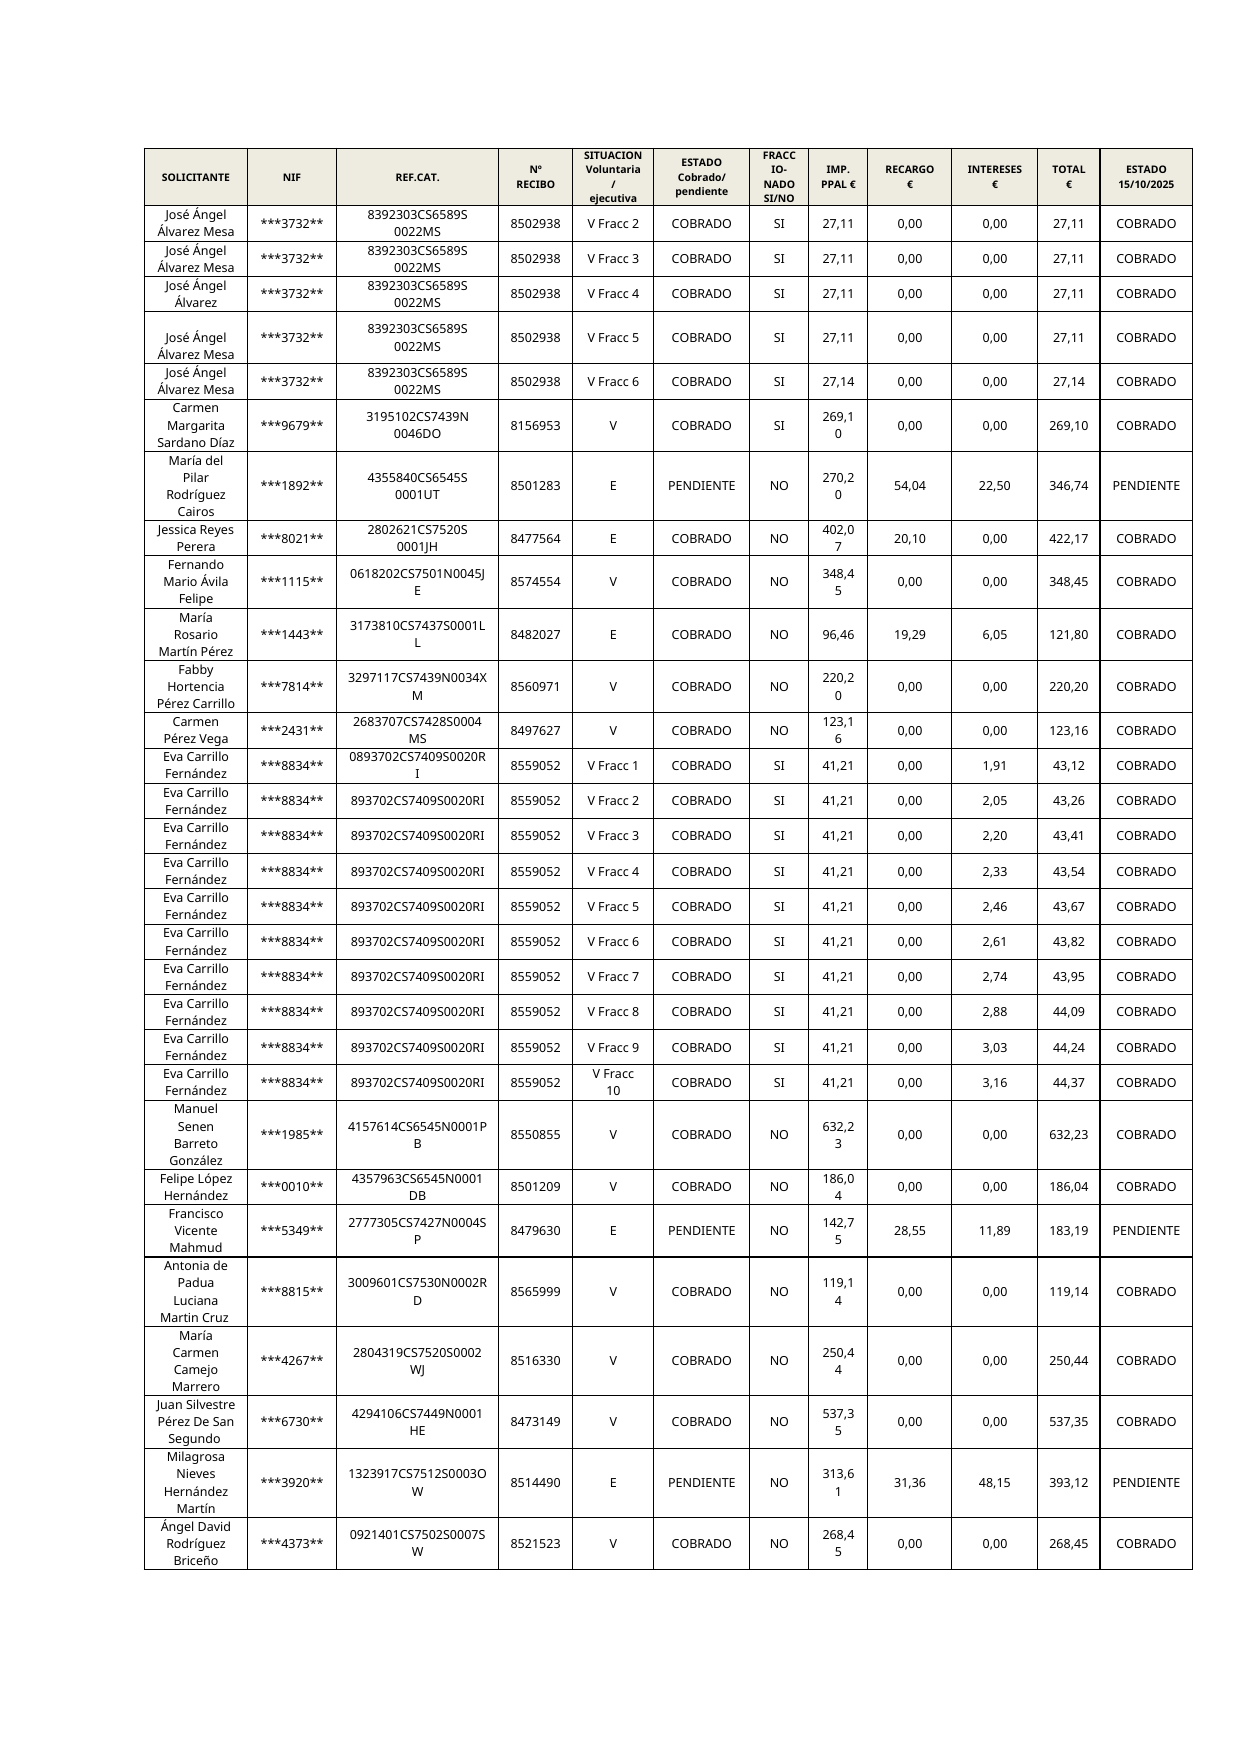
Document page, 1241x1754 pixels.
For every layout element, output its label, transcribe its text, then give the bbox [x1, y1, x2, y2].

table_cell 2,74 [952, 960, 1037, 994]
table_cell COBRADO [654, 1065, 749, 1099]
table_cell 348,45 [809, 556, 867, 608]
table_cell Fabby Hortencia Pérez Carrillo [145, 661, 247, 712]
table_cell 43,67 [1038, 889, 1099, 923]
table_cell 893702CS7409S0020RI [337, 819, 498, 853]
table_cell ***8834** [248, 749, 336, 783]
table_cell 41,21 [809, 960, 867, 994]
table_header INTERESES € [952, 149, 1037, 205]
table_cell 8502938 [499, 242, 572, 276]
table_cell COBRADO [1101, 1030, 1192, 1064]
table_cell 0,00 [868, 556, 951, 608]
table_cell 27,11 [809, 312, 867, 363]
table_cell COBRADO [654, 889, 749, 923]
table_cell COBRADO [1101, 609, 1192, 660]
table_cell Carmen Pérez Vega [145, 713, 247, 747]
table_cell V Fracc 3 [573, 242, 653, 276]
table_cell COBRADO [654, 1396, 749, 1447]
table_cell COBRADO [654, 854, 749, 888]
table_cell COBRADO [654, 277, 749, 311]
table_cell ***7814** [248, 661, 336, 712]
table_cell SI [750, 206, 808, 241]
table_cell V [573, 1258, 653, 1326]
table_cell V [573, 400, 653, 451]
table_cell COBRADO [1101, 661, 1192, 712]
table_cell 27,11 [809, 242, 867, 276]
table_cell Antonia de Padua Luciana Martin Cruz [145, 1258, 247, 1326]
table_cell 0,00 [868, 925, 951, 959]
table_cell Eva Carrillo Fernández [145, 1065, 247, 1099]
table_cell ***3732** [248, 364, 336, 398]
table_cell COBRADO [654, 1327, 749, 1395]
table_cell Eva Carrillo Fernández [145, 854, 247, 888]
table_cell Eva Carrillo Fernández [145, 784, 247, 818]
table_header Nº RECIBO [499, 149, 572, 205]
table_cell COBRADO [1101, 854, 1192, 888]
table_cell 0,00 [952, 364, 1037, 398]
table_cell COBRADO [654, 242, 749, 276]
table_cell 48,15 [952, 1449, 1037, 1517]
table_cell 41,21 [809, 889, 867, 923]
table_cell E [573, 521, 653, 555]
table_header ESTADO Cobrado/ pendiente [654, 149, 749, 205]
table_cell 0,00 [868, 889, 951, 923]
table_cell 8521523 [499, 1518, 572, 1569]
table_cell COBRADO [654, 609, 749, 660]
table_cell 0618202CS7501N0045JE [337, 556, 498, 608]
table_cell COBRADO [654, 206, 749, 241]
table_cell ***1985** [248, 1101, 336, 1169]
table_cell 8473149 [499, 1396, 572, 1447]
table_cell V Fracc 2 [573, 206, 653, 241]
table_cell ***8834** [248, 925, 336, 959]
table_cell ***1892** [248, 452, 336, 520]
table_cell 2,05 [952, 784, 1037, 818]
table_cell 0,00 [952, 521, 1037, 555]
table_cell 422,17 [1038, 521, 1099, 555]
table_cell COBRADO [1101, 749, 1192, 783]
table_cell Eva Carrillo Fernández [145, 819, 247, 853]
table_cell 0,00 [868, 1170, 951, 1204]
table_cell ***3732** [248, 277, 336, 311]
table_cell COBRADO [654, 1258, 749, 1326]
table_cell 632,23 [809, 1101, 867, 1169]
table_cell Fernando Mario Ávila Felipe [145, 556, 247, 608]
table_cell 8550855 [499, 1101, 572, 1169]
table_cell COBRADO [1101, 206, 1192, 241]
table_cell COBRADO [1101, 1258, 1192, 1326]
table_cell V Fracc 9 [573, 1030, 653, 1064]
table_cell 8502938 [499, 364, 572, 398]
table_cell ***8834** [248, 784, 336, 818]
table_cell Eva Carrillo Fernández [145, 995, 247, 1029]
table_cell PENDIENTE [1101, 1449, 1192, 1517]
table_cell COBRADO [1101, 277, 1192, 311]
table_cell V [573, 1396, 653, 1447]
table_cell SI [750, 925, 808, 959]
table_cell COBRADO [654, 995, 749, 1029]
table_cell 0,00 [952, 242, 1037, 276]
table_cell 0,00 [952, 1327, 1037, 1395]
table_cell E [573, 609, 653, 660]
table_cell 8559052 [499, 889, 572, 923]
table_cell 3,16 [952, 1065, 1037, 1099]
table_cell 8392303CS6589S 0022MS [337, 277, 498, 311]
table_cell 43,82 [1038, 925, 1099, 959]
table_cell 8559052 [499, 749, 572, 783]
table_cell 8497627 [499, 713, 572, 747]
table_cell 268,45 [1038, 1518, 1099, 1569]
table_cell ***4267** [248, 1327, 336, 1395]
table_cell 0,00 [952, 277, 1037, 311]
table_cell NO [750, 1101, 808, 1169]
table_cell 2804319CS7520S0002WJ [337, 1327, 498, 1395]
table_cell 1323917CS7512S0003OW [337, 1449, 498, 1517]
table_cell COBRADO [1101, 1396, 1192, 1447]
table_cell 893702CS7409S0020RI [337, 854, 498, 888]
table_cell 0,00 [868, 1101, 951, 1169]
table_cell 27,14 [1038, 364, 1099, 398]
table_cell 250,44 [1038, 1327, 1099, 1395]
table_cell ***8834** [248, 960, 336, 994]
table_header RECARGO € [868, 149, 951, 205]
table_cell V Fracc 5 [573, 312, 653, 363]
table_cell 31,36 [868, 1449, 951, 1517]
table_cell 348,45 [1038, 556, 1099, 608]
table_cell 186,04 [809, 1170, 867, 1204]
table_cell PENDIENTE [654, 1449, 749, 1517]
table_cell 0,00 [868, 1030, 951, 1064]
table_cell SI [750, 819, 808, 853]
table_cell Eva Carrillo Fernández [145, 889, 247, 923]
table_cell COBRADO [654, 1101, 749, 1169]
table_cell 0,00 [868, 960, 951, 994]
table_cell 41,21 [809, 1030, 867, 1064]
table_cell 0,00 [952, 661, 1037, 712]
table_cell COBRADO [654, 521, 749, 555]
table_cell COBRADO [654, 312, 749, 363]
table_cell 268,45 [809, 1518, 867, 1569]
table_cell 8559052 [499, 854, 572, 888]
table_cell SI [750, 749, 808, 783]
table_cell Juan Silvestre Pérez De San Segundo [145, 1396, 247, 1447]
table_cell José Ángel Álvarez Mesa [145, 364, 247, 398]
table_cell 44,09 [1038, 995, 1099, 1029]
table_cell 0,00 [868, 1065, 951, 1099]
table_cell V Fracc 6 [573, 925, 653, 959]
table_cell V Fracc 10 [573, 1065, 653, 1099]
table_cell 2,88 [952, 995, 1037, 1029]
table_cell 0,00 [868, 854, 951, 888]
table_cell 402,07 [809, 521, 867, 555]
table_cell 27,11 [809, 277, 867, 311]
table_cell 3297117CS7439N0034XM [337, 661, 498, 712]
table_cell 893702CS7409S0020RI [337, 925, 498, 959]
table_cell SI [750, 889, 808, 923]
table_cell 6,05 [952, 609, 1037, 660]
table_cell 27,14 [809, 364, 867, 398]
table_cell 2,33 [952, 854, 1037, 888]
table_header ESTADO 15/10/2025 [1101, 149, 1192, 205]
table_cell 8502938 [499, 277, 572, 311]
table_cell 4157614CS6545N0001PB [337, 1101, 498, 1169]
table_cell COBRADO [1101, 784, 1192, 818]
table_cell Milagrosa Nieves Hernández Martín [145, 1449, 247, 1517]
table_cell COBRADO [654, 1030, 749, 1064]
table_cell 0,00 [868, 1518, 951, 1569]
table_cell 43,95 [1038, 960, 1099, 994]
table_cell 43,54 [1038, 854, 1099, 888]
table_cell 8156953 [499, 400, 572, 451]
table_cell 2,20 [952, 819, 1037, 853]
table_cell Carmen Margarita Sardano Díaz [145, 400, 247, 451]
table_cell María Carmen Camejo Marrero [145, 1327, 247, 1395]
table_cell ***8834** [248, 1065, 336, 1099]
table_cell NO [750, 1327, 808, 1395]
table_cell 0,00 [952, 206, 1037, 241]
table_cell Francisco Vicente Mahmud [145, 1205, 247, 1256]
table_cell 0,00 [952, 556, 1037, 608]
table_cell 3009601CS7530N0002RD [337, 1258, 498, 1326]
table_cell 43,41 [1038, 819, 1099, 853]
table_cell COBRADO [1101, 521, 1192, 555]
table_cell COBRADO [1101, 889, 1192, 923]
table_cell 41,21 [809, 925, 867, 959]
table_cell NO [750, 1396, 808, 1447]
table_cell 0,00 [868, 1396, 951, 1447]
table_cell ***8834** [248, 995, 336, 1029]
table_cell 2,61 [952, 925, 1037, 959]
table_cell 3195102CS7439N 0046DO [337, 400, 498, 451]
table_cell SI [750, 400, 808, 451]
table_cell Jessica Reyes Perera [145, 521, 247, 555]
table_cell 186,04 [1038, 1170, 1099, 1204]
table_cell ***0010** [248, 1170, 336, 1204]
table_cell ***2431** [248, 713, 336, 747]
table_cell NO [750, 661, 808, 712]
table_cell COBRADO [654, 713, 749, 747]
table_cell 41,21 [809, 854, 867, 888]
table_cell 19,29 [868, 609, 951, 660]
table_cell ***4373** [248, 1518, 336, 1569]
table_cell COBRADO [1101, 1327, 1192, 1395]
table_cell 4355840CS6545S 0001UT [337, 452, 498, 520]
table_cell NO [750, 1205, 808, 1256]
table_cell 2683707CS7428S0004MS [337, 713, 498, 747]
table_cell V [573, 1518, 653, 1569]
table_cell ***3732** [248, 312, 336, 363]
table_cell COBRADO [1101, 1170, 1192, 1204]
table_cell 3,03 [952, 1030, 1037, 1064]
table_cell 220,20 [809, 661, 867, 712]
table_cell ***8834** [248, 854, 336, 888]
table_cell 8565999 [499, 1258, 572, 1326]
table_cell 22,50 [952, 452, 1037, 520]
table_cell 0893702CS7409S0020RI [337, 749, 498, 783]
table_cell 8502938 [499, 206, 572, 241]
table_cell NO [750, 1449, 808, 1517]
table_cell 2,46 [952, 889, 1037, 923]
table_cell NO [750, 1258, 808, 1326]
table_cell 0,00 [952, 1170, 1037, 1204]
table_cell 0,00 [868, 400, 951, 451]
table_cell V [573, 1101, 653, 1169]
table_cell SI [750, 242, 808, 276]
table_cell COBRADO [1101, 819, 1192, 853]
table_cell 893702CS7409S0020RI [337, 995, 498, 1029]
table_cell NO [750, 556, 808, 608]
table_header SOLICITANTE [145, 149, 247, 205]
table_cell 8559052 [499, 995, 572, 1029]
table_cell 123,16 [1038, 713, 1099, 747]
table_cell 270,20 [809, 452, 867, 520]
table_cell 0,00 [868, 1327, 951, 1395]
table_cell 893702CS7409S0020RI [337, 1065, 498, 1099]
table_cell V Fracc 2 [573, 784, 653, 818]
table_cell 96,46 [809, 609, 867, 660]
table_cell 0,00 [952, 1518, 1037, 1569]
table_cell V Fracc 5 [573, 889, 653, 923]
table_cell E [573, 1449, 653, 1517]
table_cell 54,04 [868, 452, 951, 520]
table_cell 27,11 [1038, 206, 1099, 241]
table_cell COBRADO [654, 556, 749, 608]
table_cell ***1115** [248, 556, 336, 608]
table_cell 119,14 [1038, 1258, 1099, 1326]
table_cell 269,10 [1038, 400, 1099, 451]
table_header SITUACION Voluntaria/ ejecutiva [573, 149, 653, 205]
table_cell 44,37 [1038, 1065, 1099, 1099]
table_cell SI [750, 784, 808, 818]
table_cell 8559052 [499, 1065, 572, 1099]
table_cell 27,11 [1038, 242, 1099, 276]
table_cell 0,00 [952, 1396, 1037, 1447]
table_cell 44,24 [1038, 1030, 1099, 1064]
table_cell 41,21 [809, 995, 867, 1029]
table_cell 0,00 [868, 364, 951, 398]
table_cell 220,20 [1038, 661, 1099, 712]
table_cell COBRADO [1101, 995, 1192, 1029]
table_cell Eva Carrillo Fernández [145, 960, 247, 994]
table_header NIF [248, 149, 336, 205]
table_cell V [573, 713, 653, 747]
table_cell COBRADO [654, 960, 749, 994]
table_cell ***6730** [248, 1396, 336, 1447]
table_cell 537,35 [809, 1396, 867, 1447]
table_cell COBRADO [654, 925, 749, 959]
table_cell V Fracc 4 [573, 277, 653, 311]
table_header TOTAL € [1038, 149, 1099, 205]
table_cell 250,44 [809, 1327, 867, 1395]
table_header IMP. PPAL € [809, 149, 867, 205]
table_cell ***8834** [248, 889, 336, 923]
table_cell 893702CS7409S0020RI [337, 960, 498, 994]
table_cell COBRADO [654, 749, 749, 783]
table_cell COBRADO [654, 661, 749, 712]
table_cell 27,11 [1038, 312, 1099, 363]
table_cell NO [750, 521, 808, 555]
table_cell SI [750, 1065, 808, 1099]
table_cell 0,00 [868, 312, 951, 363]
table_cell Felipe López Hernández [145, 1170, 247, 1204]
table_cell COBRADO [654, 400, 749, 451]
table_cell SI [750, 960, 808, 994]
table_cell ***1443** [248, 609, 336, 660]
table_cell 41,21 [809, 784, 867, 818]
table_cell COBRADO [1101, 925, 1192, 959]
table_cell 8514490 [499, 1449, 572, 1517]
table_cell ***3920** [248, 1449, 336, 1517]
table_cell PENDIENTE [654, 452, 749, 520]
table_cell 8559052 [499, 819, 572, 853]
table_cell 8559052 [499, 925, 572, 959]
table_cell ***3732** [248, 242, 336, 276]
table_cell José Ángel Álvarez Mesa [145, 312, 247, 363]
table_cell COBRADO [1101, 1101, 1192, 1169]
table_cell NO [750, 1518, 808, 1569]
table_cell 0921401CS7502S0007SW [337, 1518, 498, 1569]
table_cell 8559052 [499, 784, 572, 818]
table_cell 313,61 [809, 1449, 867, 1517]
table_cell 8482027 [499, 609, 572, 660]
table_cell José Ángel Álvarez [145, 277, 247, 311]
table_cell 0,00 [868, 713, 951, 747]
table_cell 8516330 [499, 1327, 572, 1395]
table_cell COBRADO [1101, 1518, 1192, 1569]
table_cell NO [750, 452, 808, 520]
table_cell COBRADO [1101, 242, 1192, 276]
table_cell Ángel David Rodríguez Briceño [145, 1518, 247, 1569]
table_cell 43,12 [1038, 749, 1099, 783]
table_cell COBRADO [654, 1518, 749, 1569]
table_cell 0,00 [868, 661, 951, 712]
table_cell 8501283 [499, 452, 572, 520]
table_cell María Rosario Martín Pérez [145, 609, 247, 660]
table_cell ***8815** [248, 1258, 336, 1326]
table_cell 8392303CS6589S 0022MS [337, 242, 498, 276]
table_cell María del Pilar Rodríguez Cairos [145, 452, 247, 520]
table_cell 0,00 [868, 995, 951, 1029]
table_cell V [573, 1327, 653, 1395]
table_cell 0,00 [868, 1258, 951, 1326]
table_cell Eva Carrillo Fernández [145, 1030, 247, 1064]
table_cell 393,12 [1038, 1449, 1099, 1517]
table_cell 8559052 [499, 1030, 572, 1064]
table_cell ***8021** [248, 521, 336, 555]
table_cell SI [750, 854, 808, 888]
table_cell E [573, 1205, 653, 1256]
table_cell 8479630 [499, 1205, 572, 1256]
table_cell COBRADO [1101, 312, 1192, 363]
table_cell 8501209 [499, 1170, 572, 1204]
table_cell 0,00 [868, 206, 951, 241]
table_cell 0,00 [868, 277, 951, 311]
table_cell SI [750, 312, 808, 363]
table_cell 11,89 [952, 1205, 1037, 1256]
table_cell 632,23 [1038, 1101, 1099, 1169]
table_cell V Fracc 7 [573, 960, 653, 994]
table_cell José Ángel Álvarez Mesa [145, 242, 247, 276]
table_cell NO [750, 1170, 808, 1204]
table_cell COBRADO [1101, 400, 1192, 451]
table_cell NO [750, 609, 808, 660]
table_cell COBRADO [1101, 364, 1192, 398]
table_cell PENDIENTE [654, 1205, 749, 1256]
table_cell 0,00 [952, 1258, 1037, 1326]
table_cell V Fracc 8 [573, 995, 653, 1029]
table_cell 2777305CS7427N0004SP [337, 1205, 498, 1256]
table_cell 269,10 [809, 400, 867, 451]
table_header FRACCIO- NADO SI/NO [750, 149, 808, 205]
table_cell Eva Carrillo Fernández [145, 749, 247, 783]
table_cell 8502938 [499, 312, 572, 363]
table_cell 4357963CS6545N0001DB [337, 1170, 498, 1204]
table_cell 346,74 [1038, 452, 1099, 520]
table_cell COBRADO [1101, 713, 1192, 747]
table_cell ***9679** [248, 400, 336, 451]
table_cell V [573, 1170, 653, 1204]
table_cell E [573, 452, 653, 520]
table_cell 8392303CS6589S 0022MS [337, 206, 498, 241]
table_cell 142,75 [809, 1205, 867, 1256]
table_cell ***8834** [248, 819, 336, 853]
table_cell 0,00 [868, 819, 951, 853]
table_cell 0,00 [868, 749, 951, 783]
table_cell 0,00 [952, 312, 1037, 363]
table_cell 8560971 [499, 661, 572, 712]
table_cell 28,55 [868, 1205, 951, 1256]
table_cell 4294106CS7449N0001HE [337, 1396, 498, 1447]
table_cell COBRADO [654, 364, 749, 398]
table_cell 893702CS7409S0020RI [337, 889, 498, 923]
table_cell V [573, 556, 653, 608]
table_cell 41,21 [809, 749, 867, 783]
table_cell V [573, 661, 653, 712]
table_cell 8392303CS6589S 0022MS [337, 312, 498, 363]
table_cell Eva Carrillo Fernández [145, 925, 247, 959]
table_cell 27,11 [809, 206, 867, 241]
table_cell 8559052 [499, 960, 572, 994]
table_cell 0,00 [952, 713, 1037, 747]
table_cell PENDIENTE [1101, 1205, 1192, 1256]
table_cell 1,91 [952, 749, 1037, 783]
table_cell 123,16 [809, 713, 867, 747]
table_cell COBRADO [654, 784, 749, 818]
table_cell PENDIENTE [1101, 452, 1192, 520]
table_cell 43,26 [1038, 784, 1099, 818]
table_cell 893702CS7409S0020RI [337, 1030, 498, 1064]
table_cell 0,00 [868, 784, 951, 818]
table_cell COBRADO [1101, 556, 1192, 608]
table_cell 3173810CS7437S0001LL [337, 609, 498, 660]
table_cell 8392303CS6589S 0022MS [337, 364, 498, 398]
table_cell 893702CS7409S0020RI [337, 784, 498, 818]
table_header REF.CAT. [337, 149, 498, 205]
table_cell SI [750, 364, 808, 398]
table_cell 41,21 [809, 1065, 867, 1099]
table_cell COBRADO [1101, 960, 1192, 994]
table_cell 20,10 [868, 521, 951, 555]
table_cell 119,14 [809, 1258, 867, 1326]
table_cell 8477564 [499, 521, 572, 555]
table_cell 0,00 [952, 1101, 1037, 1169]
table_cell 121,80 [1038, 609, 1099, 660]
table_cell 0,00 [868, 242, 951, 276]
table_cell 0,00 [952, 400, 1037, 451]
table_cell 8574554 [499, 556, 572, 608]
table_cell SI [750, 277, 808, 311]
table_cell COBRADO [654, 1170, 749, 1204]
table_cell José Ángel Álvarez Mesa [145, 206, 247, 241]
table_cell 27,11 [1038, 277, 1099, 311]
table_cell 2802621CS7520S 0001JH [337, 521, 498, 555]
table_cell V Fracc 3 [573, 819, 653, 853]
table_cell 537,35 [1038, 1396, 1099, 1447]
table_cell ***3732** [248, 206, 336, 241]
table_cell NO [750, 713, 808, 747]
table_cell 41,21 [809, 819, 867, 853]
table_cell COBRADO [654, 819, 749, 853]
table_cell SI [750, 995, 808, 1029]
table_cell V Fracc 6 [573, 364, 653, 398]
table_cell 183,19 [1038, 1205, 1099, 1256]
table_cell V Fracc 4 [573, 854, 653, 888]
table_cell ***5349** [248, 1205, 336, 1256]
table_cell ***8834** [248, 1030, 336, 1064]
table_cell Manuel Senen Barreto González [145, 1101, 247, 1169]
table_cell V Fracc 1 [573, 749, 653, 783]
table_cell SI [750, 1030, 808, 1064]
table_cell COBRADO [1101, 1065, 1192, 1099]
